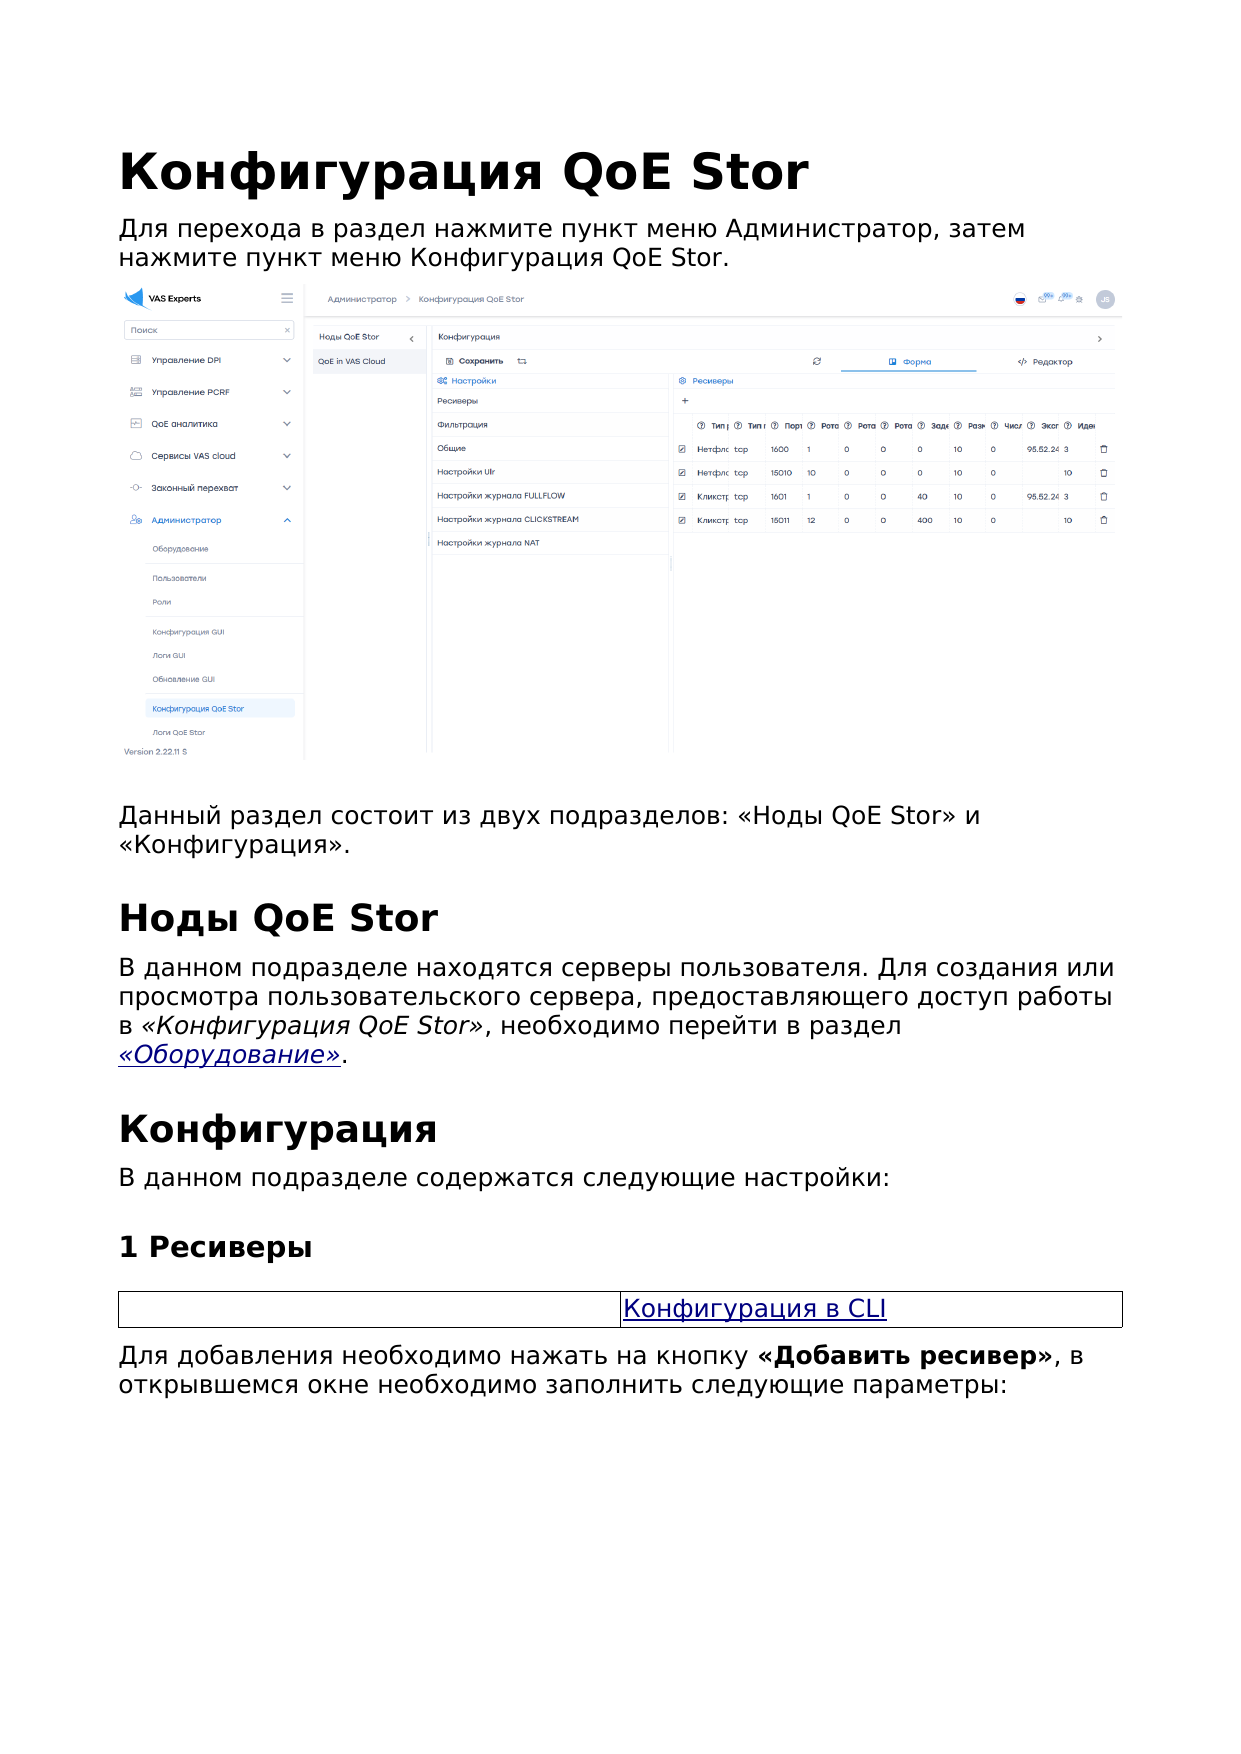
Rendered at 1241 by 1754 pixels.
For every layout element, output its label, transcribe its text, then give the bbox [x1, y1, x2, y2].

table_header [119, 1292, 620, 1327]
table_header Конфигурация в CLI [621, 1292, 1122, 1327]
subtitle Ноды QoE Stor [118, 897, 1122, 941]
picture [118, 284, 1123, 760]
text Для добавления необходимо нажать на кнопку «Добавить ресивер», в открывшемся окне необходимо заполнить следующие параметры: [118, 1341, 1122, 1400]
text В данном подразделе находятся серверы пользователя. Для создания или просмотра пользовательского сервера, предоставляющего доступ работы в «Конфигурация QoE Stor», необходимо перейти в раздел «Оборудование». [118, 953, 1122, 1070]
text Для перехода в раздел нажмите пункт меню Администратор, затем нажмите пункт меню Конфигурация QoE Stor. [118, 214, 1122, 272]
subtitle 1 Ресиверы [118, 1230, 1122, 1264]
subtitle Конфигурация QoE Stor [118, 143, 1122, 201]
text В данном подразделе содержатся следующие настройки: [118, 1163, 1122, 1193]
subtitle Конфигурация [118, 1107, 1122, 1151]
text Данный раздел состоит из двух подразделов: «Ноды QoE Stor» и «Конфигурация». [118, 801, 1122, 859]
